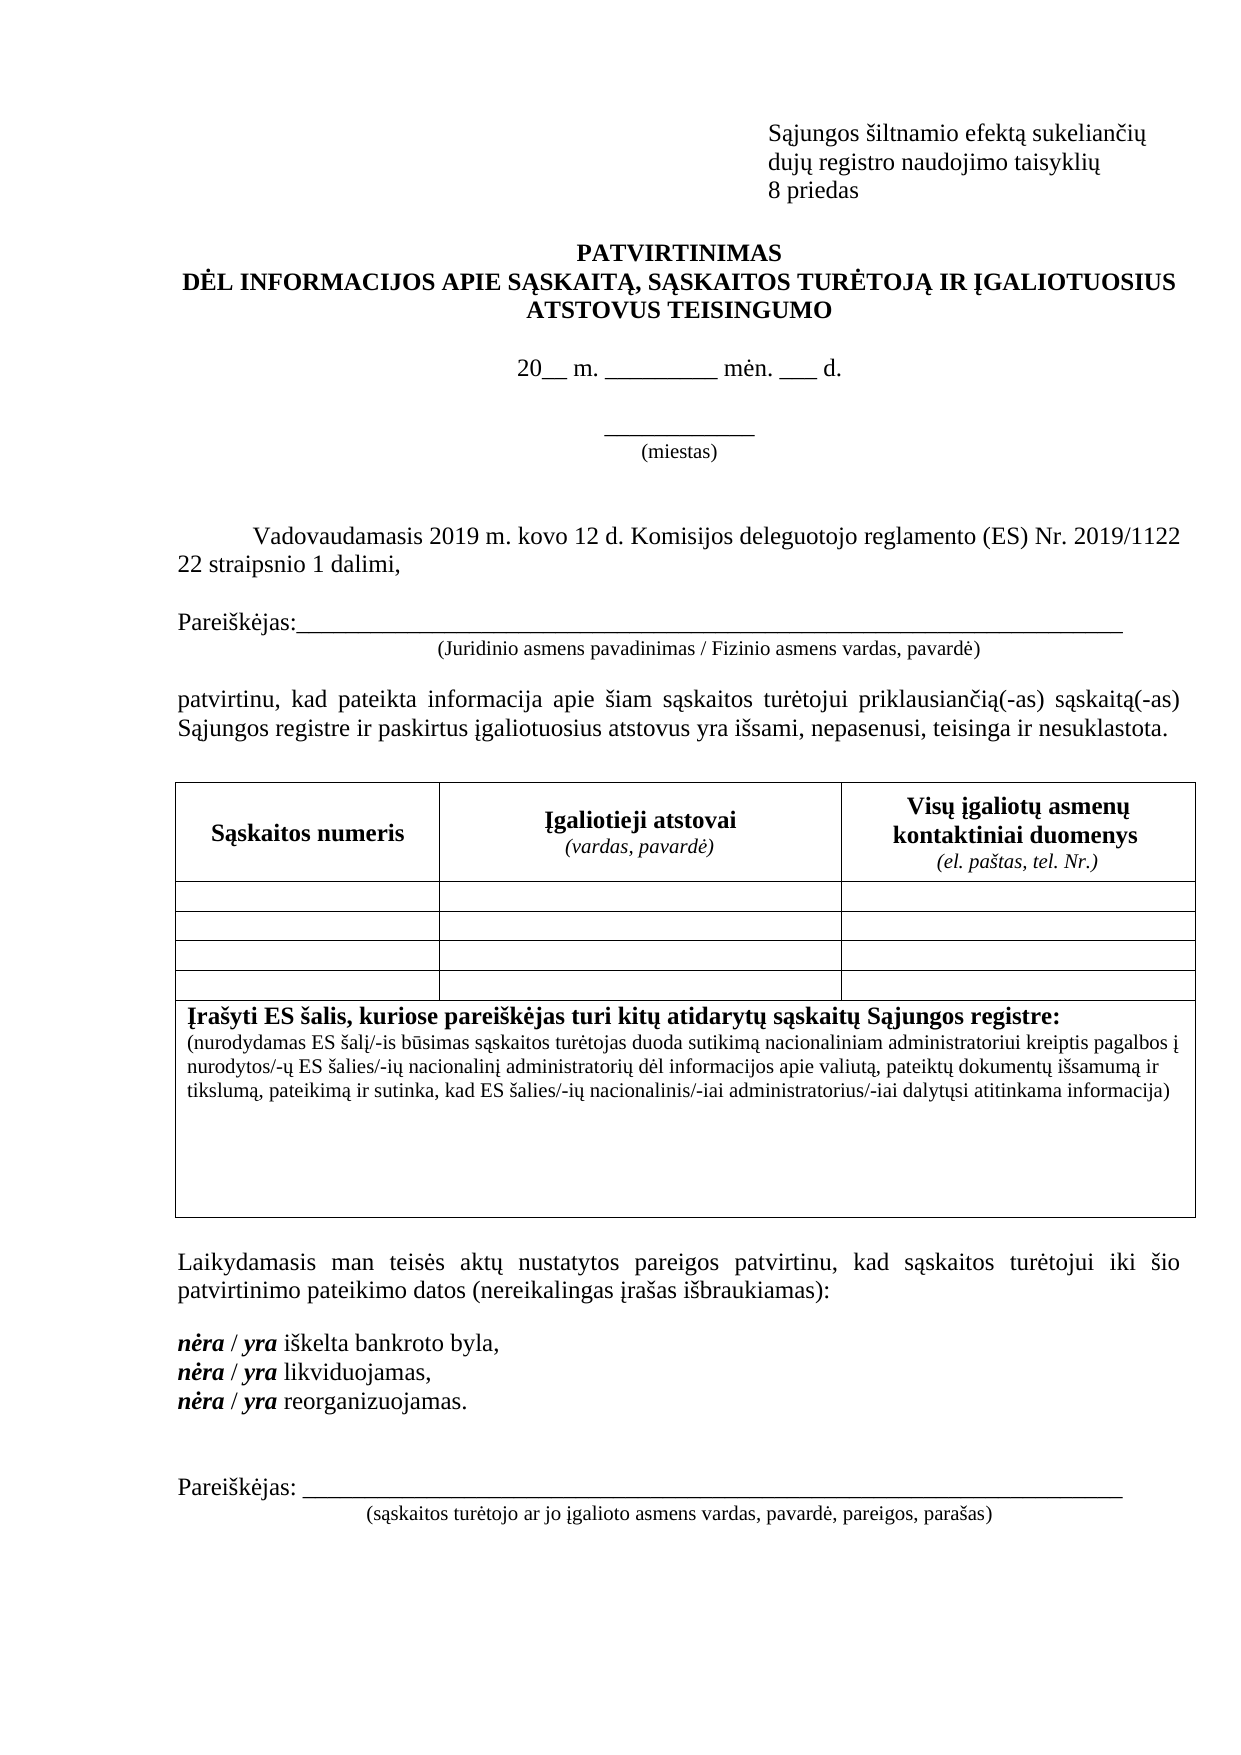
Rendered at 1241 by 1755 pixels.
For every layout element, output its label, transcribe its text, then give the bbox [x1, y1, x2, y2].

table_cell [176, 971, 439, 1000]
table_header Sąskaitos numeris [176, 783, 439, 881]
table_cell [440, 912, 841, 940]
text (Juridinio asmens pavadinimas / Fizinio asmens vardas, pavardė) [177, 636, 1181, 660]
text Vadovaudamasis 2019 m. kovo 12 d. Komisijos deleguotojo reglamento (ES) Nr. 2019/1122 22 straipsnio 1 dalimi, [177, 521, 1181, 578]
text (miestas) [177, 439, 1181, 463]
text patvirtinu, kad pateikta informacija apie šiam sąskaitos turėtojui priklausiančią(-as) sąskaitą(-as) Sąjungos registre ir paskirtus įgaliotuosius atstovus yra išsami, nepasenusi, teisinga ir nesuklastota. [177, 684, 1181, 741]
text nėra / yra likviduojamas, [177, 1357, 1181, 1386]
text DĖL INFORMACIJOS APIE SĄSKAITĄ, SĄSKAITOS TURĖTOJĄ IR ĮGALIOTUOSIUS ATSTOVUS TEISINGUMO [177, 267, 1181, 324]
table_cell [440, 941, 841, 970]
table_cell [842, 971, 1195, 1000]
text PATVIRTINIMAS [177, 238, 1181, 267]
table_cell [842, 912, 1195, 940]
table_cell Įrašyti ES šalis, kuriose pareiškėjas turi kitų atidarytų sąskaitų Sąjungos registre: (nurodydamas ES šalį/-is būsimas sąskaitos turėtojas duoda sutikimą nacionaliniam administratoriui kreiptis pagalbos į nurodytos/-ų ES šalies/-ių nacionalinį administratorių dėl informacijos apie valiutą, pateiktų dokumentų išsamumą ir tikslumą, pateikimą ir sutinka, kad ES šalies/-ių nacionalinis/-iai administratorius/-iai dalytųsi atitinkama informacija) [176, 1001, 1195, 1217]
text nėra / yra reorganizuojamas. [177, 1386, 1181, 1414]
table_cell [842, 941, 1195, 970]
table_cell [176, 882, 439, 911]
table_cell [176, 912, 439, 940]
table_cell [842, 882, 1195, 911]
text 20__ m. _________ mėn. ___ d. [177, 353, 1181, 382]
text ____________ [177, 410, 1181, 439]
text Sąjungos šiltnamio efektą sukeliančių dujų registro naudojimo taisyklių [768, 118, 1181, 176]
text 8 priedas [768, 176, 1181, 204]
table_header Įgaliotieji atstovai (vardas, pavardė) [440, 783, 841, 881]
text Laikydamasis man teisės aktų nustatytos pareigos patvirtinu, kad sąskaitos turėtojui iki šio patvirtinimo pateikimo datos (nereikalingas įrašas išbraukiamas): [177, 1247, 1181, 1304]
text Pareiškėjas: [177, 1472, 1181, 1501]
text nėra / yra iškelta bankroto byla, [177, 1328, 1181, 1357]
table_cell [440, 971, 841, 1000]
table_cell [176, 941, 439, 970]
text (sąskaitos turėtojo ar jo įgalioto asmens vardas, pavardė, pareigos, parašas) [177, 1501, 1181, 1525]
table_header Visų įgaliotų asmenų kontaktiniai duomenys (el. paštas, tel. Nr.) [842, 783, 1195, 881]
text Pareiškėjas: [177, 607, 1181, 636]
table_cell [440, 882, 841, 911]
